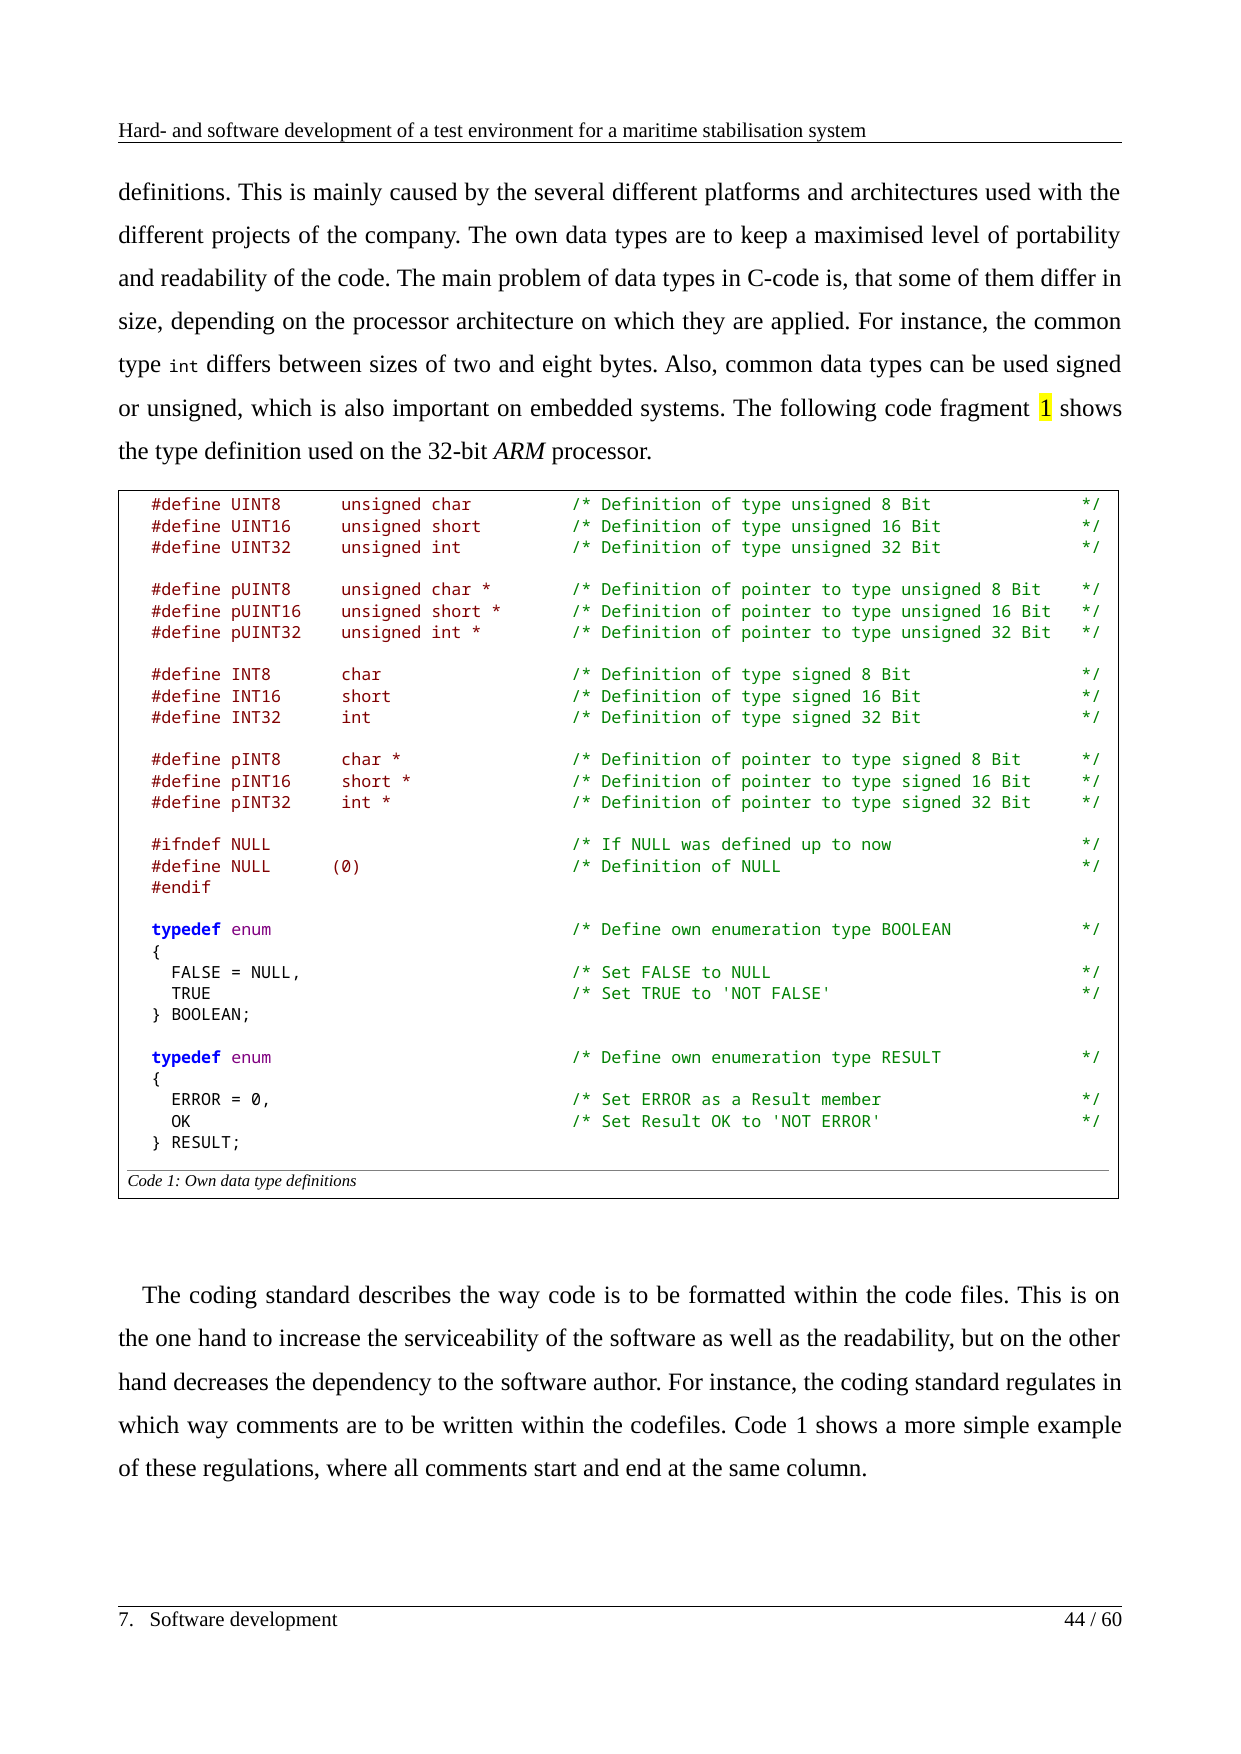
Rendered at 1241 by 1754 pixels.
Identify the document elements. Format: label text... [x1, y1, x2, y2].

text The coding standard describes the way code is to be formatted within the code files. This is on the one hand to increase the serviceability of the software as well as the readability, but on the other hand decreases the dependency to the software author. For instance, the coding standard regulates in which way comments are to be written within the codefiles. Code 1 shows a more simple example of these regulations, where all comments start and end at the same column. [118, 1280, 1122, 1482]
text { [127, 945, 1109, 960]
text #define pINT16 short * /* Definition of pointer to type signed 16 Bit */ [127, 775, 1109, 790]
text #define INT32 int /* Definition of type signed 32 Bit */ [127, 712, 1109, 726]
text #endif [127, 882, 1109, 896]
text #define pINT8 char * /* Definition of pointer to type signed 8 Bit */ [127, 754, 1109, 769]
text TRUE /* Set TRUE to 'NOT FALSE' */ [127, 988, 1109, 1003]
text definitions. This is mainly caused by the several different platforms and architectures used with the different projects of the company. The own data types are to keep a maximised level of portability and readability of the code. The main problem of data types in C-code is, that some of them differ in size, depending on the processor architecture on which they are applied. For instance, the common type int differs between sizes of two and eight bytes. Also, common data types can be used signed or unsigned, which is also important on embedded systems. The following code fragment 1 shows the type definition used on the 32-bit ARM processor. [118, 177, 1122, 464]
text } BOOLEAN; [127, 1009, 1109, 1024]
text } RESULT; [127, 1137, 1109, 1151]
text typedef enum /* Define own enumeration type BOOLEAN */ [127, 924, 1109, 939]
text #define UINT32 unsigned int /* Definition of type unsigned 32 Bit */ [127, 542, 1109, 556]
text FALSE = NULL, /* Set FALSE to NULL */ [127, 967, 1109, 981]
text #define UINT8 unsigned char /* Definition of type unsigned 8 Bit */ [127, 499, 1109, 514]
text OK /* Set Result OK to 'NOT ERROR' */ [127, 1115, 1109, 1130]
text #define pUINT8 unsigned char * /* Definition of pointer to type unsigned 8 Bit */ [127, 584, 1109, 599]
text #define INT8 char /* Definition of type signed 8 Bit */ [127, 669, 1109, 684]
text { [127, 1073, 1109, 1088]
text ERROR = 0, /* Set ERROR as a Result member */ [127, 1094, 1109, 1109]
text #define pUINT16 unsigned short * /* Definition of pointer to type unsigned 16 Bit */ [127, 605, 1109, 620]
text Code 1: Own data type definitions [127, 1171, 1109, 1189]
text #define NULL (0) /* Definition of NULL */ [127, 860, 1109, 875]
text #define pUINT32 unsigned int * /* Definition of pointer to type unsigned 32 Bit */ [127, 627, 1109, 641]
text typedef enum /* Define own enumeration type RESULT */ [127, 1052, 1109, 1066]
text #ifndef NULL /* If NULL was defined up to now */ [127, 839, 1109, 854]
text #define UINT16 unsigned short /* Definition of type unsigned 16 Bit */ [127, 520, 1109, 535]
text #define INT16 short /* Definition of type signed 16 Bit */ [127, 690, 1109, 705]
text #define pINT32 int * /* Definition of pointer to type signed 32 Bit */ [127, 797, 1109, 811]
